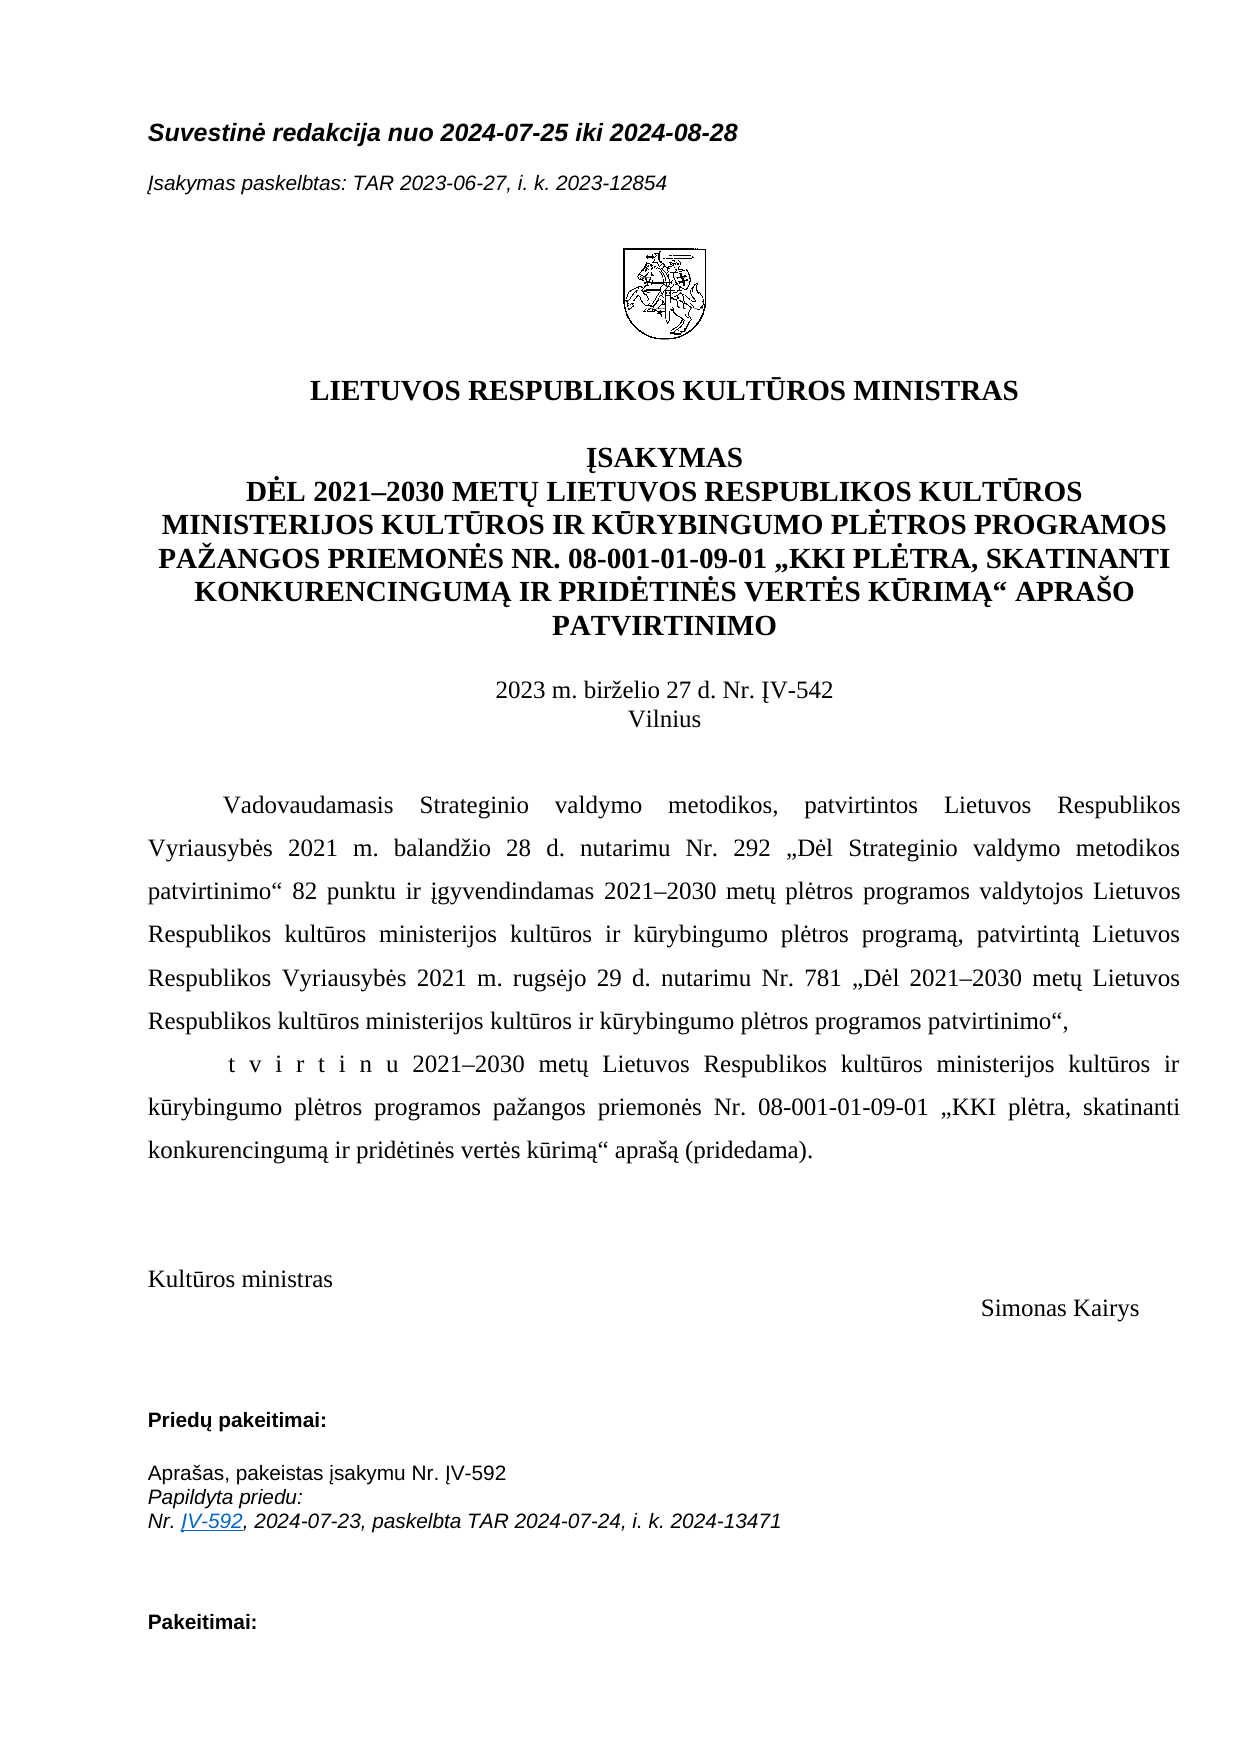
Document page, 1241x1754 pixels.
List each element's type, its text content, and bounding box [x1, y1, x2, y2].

text Įsakymas paskelbtas: TAR 2023-06-27, i. k. 2023-12854 [148, 171, 1181, 195]
text Aprašas, pakeistas įsakymu Nr. ĮV-592 [148, 1461, 1181, 1485]
text ĮSAKYMAS [148, 440, 1181, 474]
text Pakeitimai: [148, 1609, 1181, 1633]
text Papildyta priedu: [148, 1485, 1181, 1509]
text Priedų pakeitimai: [148, 1408, 1181, 1432]
text t v i r t i n u 2021–2030 metų Lietuvos Respublikos kultūros ministerijos kultūros ir kūrybingumo plėtros programos pažangos priemonės Nr. 08-001-01-09-01 „KKI plėtra, skatinanti konkurencingumą ir pridėtinės vertės kūrimą“ aprašą (pridedama). [148, 1049, 1181, 1164]
text DĖL 2021–2030 METŲ LIETUVOS RESPUBLIKOS KULTŪROS MINISTERIJOS KULTŪROS IR KŪRYBINGUMO PLĖTROS PROGRAMOS PAŽANGOS PRIEMONĖS NR. 08-001-01-09-01 „KKI PLĖTRA, SKATINANTI KONKURENCINGUMĄ IR PRIDĖTINĖS VERTĖS KŪRIMĄ“ APRAŠO PATVIRTINIMO [148, 474, 1181, 642]
text Suvestinė redakcija nuo 2024-07-25 iki 2024-08-28 [148, 118, 1181, 147]
text Vadovaudamasis Strateginio valdymo metodikos, patvirtintos Lietuvos Respublikos Vyriausybės 2021 m. balandžio 28 d. nutarimu Nr. 292 „Dėl Strateginio valdymo metodikos patvirtinimo“ 82 punktu ir įgyvendindamas 2021–2030 metų plėtros programos valdytojos Lietuvos Respublikos kultūros ministerijos kultūros ir kūrybingumo plėtros programą, patvirtintą Lietuvos Respublikos Vyriausybės 2021 m. rugsėjo 29 d. nutarimu Nr. 781 „Dėl 2021–2030 metų Lietuvos Respublikos kultūros ministerijos kultūros ir kūrybingumo plėtros programos patvirtinimo“, [148, 790, 1181, 1034]
text 2023 m. birželio 27 d. Nr. ĮV-542 [148, 675, 1181, 704]
text LIETUVOS RESPUBLIKOS KULTŪROS MINISTRAS [148, 373, 1181, 407]
text Vilnius [148, 704, 1181, 733]
text Nr. ĮV-592, 2024-07-23, paskelbta TAR 2024-07-24, i. k. 2024-13471 [148, 1509, 1181, 1533]
text Kultūros ministras Simonas Kairys [148, 1264, 1181, 1322]
